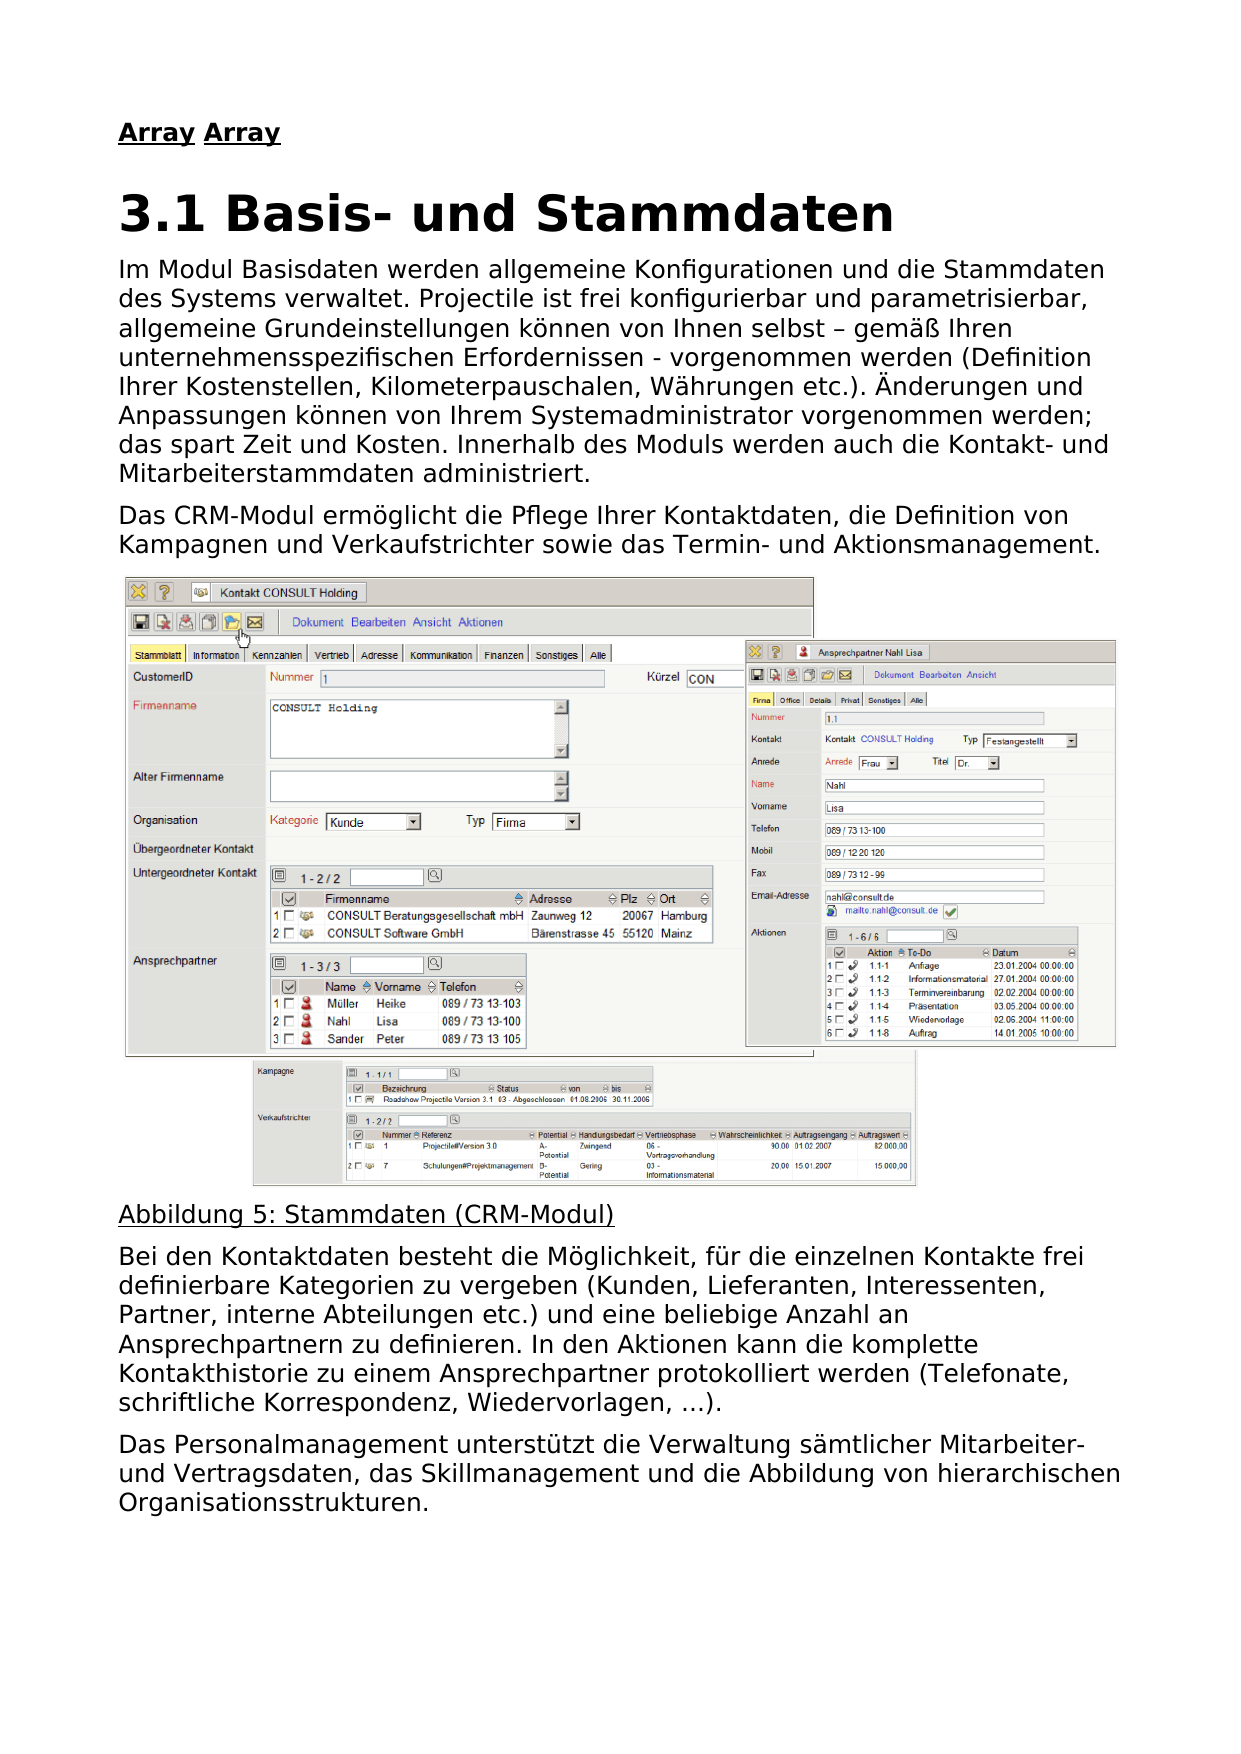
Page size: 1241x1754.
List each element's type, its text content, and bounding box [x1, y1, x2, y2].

text Bei den Kontaktdaten besteht die Möglichkeit, für die einzelnen Kontakte frei definierbare Kategorien zu vergeben (Kunden, Lieferanten, Interessenten, Partner, interne Abteilungen etc.) und eine beliebige Anzahl an Ansprechpartnern zu definieren. In den Aktionen kann die komplette Kontakthistorie zu einem Ansprechpartner protokolliert werden (Telefonate, schriftliche Korrespondenz, Wiedervorlagen, ...). [118, 1242, 1122, 1417]
text Im Modul Basisdaten werden allgemeine Konfigurationen und die Stammdaten des Systems verwaltet. Projectile ist frei konfigurierbar und parametrisierbar, allgemeine Grundeinstellungen können von Ihnen selbst – gemäß Ihren unternehmensspezifischen Erfordernissen - vorgenommen werden (Definition Ihrer Kostenstellen, Kilometerpauschalen, Währungen etc.). Änderungen und Anpassungen können von Ihrem Systemadministrator vorgenommen werden; das spart Zeit und Kosten. Innerhalb des Moduls werden auch die Kontakt- und Mitarbeiterstammdaten administriert. [118, 256, 1122, 489]
text Array Array [118, 118, 1122, 147]
text Das Personalmanagement unterstützt die Verwaltung sämtlicher Mitarbeiter- und Vertragsdaten, das Skillmanagement und die Abbildung von hierarchischen Organisationsstrukturen. [118, 1430, 1122, 1517]
text Abbildung 5: Stammdaten (CRM-Modul) [118, 1201, 1122, 1230]
picture [118, 572, 1123, 1189]
subtitle 3.1 Basis- und Stammdaten [118, 185, 1122, 243]
text Das CRM-Modul ermöglicht die Pflege Ihrer Kontaktdaten, die Definition von Kampagnen und Verkaufstrichter sowie das Termin- und Aktionsmanagement. [118, 501, 1122, 560]
